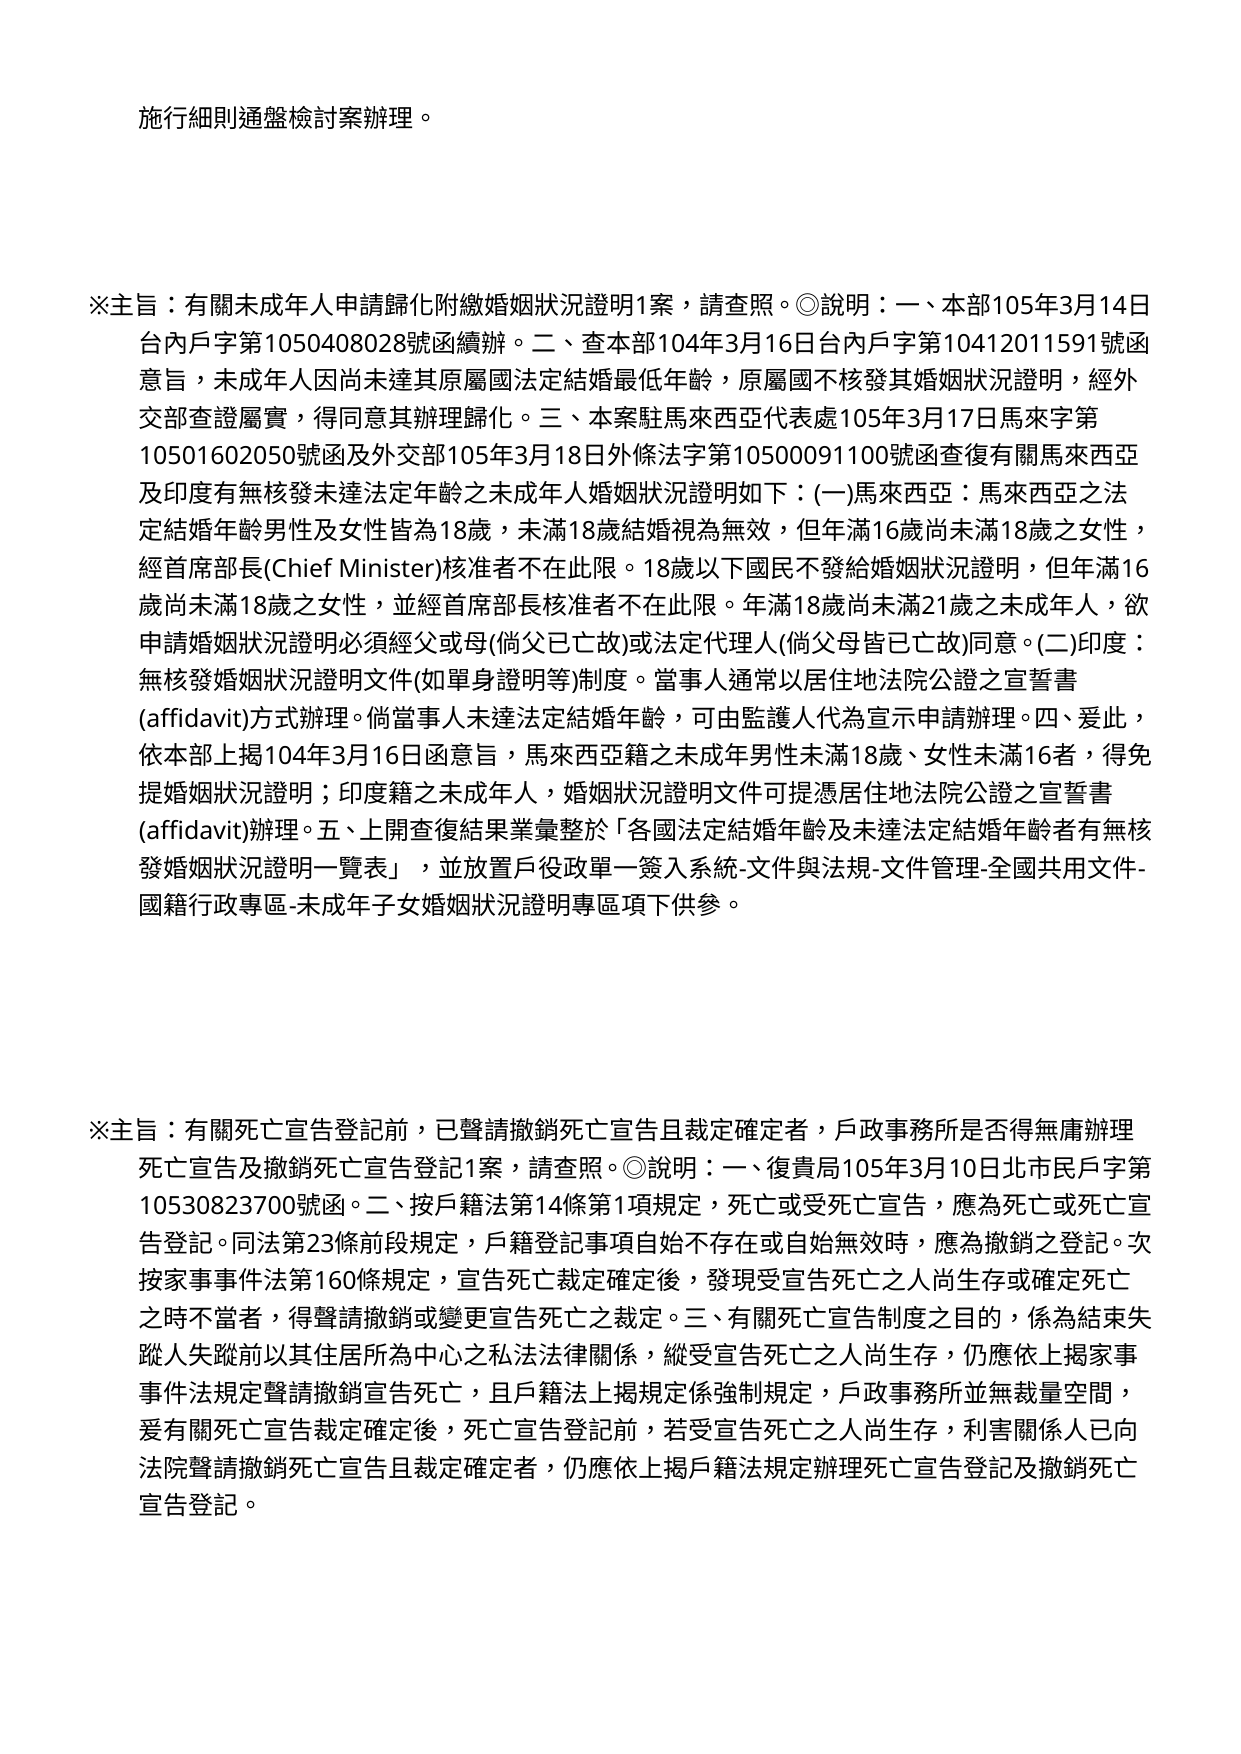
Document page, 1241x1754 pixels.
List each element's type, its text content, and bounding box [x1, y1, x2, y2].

text ※主旨：有關未成年人申請歸化附繳婚姻狀況證明1案，請查照。◎說明：一、本部105年3月14日台內戶字第1050408028號函續辦。二、查本部104年3月16日台內戶字第10412011591號函意旨，未成年人因尚未達其原屬國法定結婚最低年齡，原屬國不核發其婚姻狀況證明，經外交部查證屬實，得同意其辦理歸化。三、本案駐馬來西亞代表處105年3月17日馬來字第10501602050號函及外交部105年3月18日外條法字第10500091100號函查復有關馬來西亞及印度有無核發未達法定年齡之未成年人婚姻狀況證明如下：(一)馬來西亞：馬來西亞之法定結婚年齡男性及女性皆為18歲，未滿18歲結婚視為無效，但年滿16歲尚未滿18歲之女性，經首席部長(Chief Minister)核准者不在此限。18歲以下國民不發給婚姻狀況證明，但年滿16歲尚未滿18歲之女性，並經首席部長核准者不在此限。年滿18歲尚未滿21歲之未成年人，欲申請婚姻狀況證明必須經父或母(倘父已亡故)或法定代理人(倘父母皆已亡故)同意。(二)印度：無核發婚姻狀況證明文件(如單身證明等)制度。當事人通常以居住地法院公證之宣誓書(affidavit)方式辦理。倘當事人未達法定結婚年齡，可由監護人代為宣示申請辦理。四、爰此，依本部上揭104年3月16日函意旨，馬來西亞籍之未成年男性未滿18歲、女性未滿16者，得免提婚姻狀況證明；印度籍之未成年人，婚姻狀況證明文件可提憑居住地法院公證之宣誓書(affidavit)辦理。五、上開查復結果業彙整於「各國法定結婚年齡及未達法定結婚年齡者有無核發婚姻狀況證明一覽表」，並放置戶役政單一簽入系統-文件與法規-文件管理-全國共用文件-國籍行政專區-未成年子女婚姻狀況證明專區項下供參。 [89, 285, 1152, 922]
text ◎說明：一、兼復臺北市政府民政局105年3月15日北市民人口字第10530835600號函。二、查持外僑永久居留證申請回復國籍者，於核發永久居留證時，已審認其提憑之生活保障證明，且已達到國籍法施行細則第7條第1項第1款所定之要件，為簡政便民，減少其提憑之次數，渠等申請回復國籍時，免再提憑「相當之財產或專業技能，足以自立，或生活保障無虞」之證明。三、配合修正回復國籍提憑證件一覽表應繳證件第4點為：「相當之財產或專業技能，足以自立，或生活保障無虞之證明。......(申請隨同回復之未成年子女及持外僑居留證者，得免附)」，該一覽表業登載於「本部戶政司全球資訊網-法規與申辦須知-國籍申辦須知」項下(網址：http://www.ris.gov.tw/)，請自行下載列印。有關國籍法施行細則第14條之修正將納入國籍法施行細則通盤檢討案辦理。 [139, 97, 1152, 135]
text ※主旨：有關死亡宣告登記前，已聲請撤銷死亡宣告且裁定確定者，戶政事務所是否得無庸辦理死亡宣告及撤銷死亡宣告登記1案，請查照。◎說明：一、復貴局105年3月10日北市民戶字第10530823700號函。二、按戶籍法第14條第1項規定，死亡或受死亡宣告，應為死亡或死亡宣告登記。同法第23條前段規定，戶籍登記事項自始不存在或自始無效時，應為撤銷之登記。次按家事事件法第160條規定，宣告死亡裁定確定後，發現受宣告死亡之人尚生存或確定死亡之時不當者，得聲請撤銷或變更宣告死亡之裁定。三、有關死亡宣告制度之目的，係為結束失蹤人失蹤前以其住居所為中心之私法法律關係，縱受宣告死亡之人尚生存，仍應依上揭家事事件法規定聲請撤銷宣告死亡，且戶籍法上揭規定係強制規定，戶政事務所並無裁量空間，爰有關死亡宣告裁定確定後，死亡宣告登記前，若受宣告死亡之人尚生存，利害關係人已向法院聲請撤銷死亡宣告且裁定確定者，仍應依上揭戶籍法規定辦理死亡宣告登記及撤銷死亡宣告登記。 [89, 1110, 1152, 1522]
